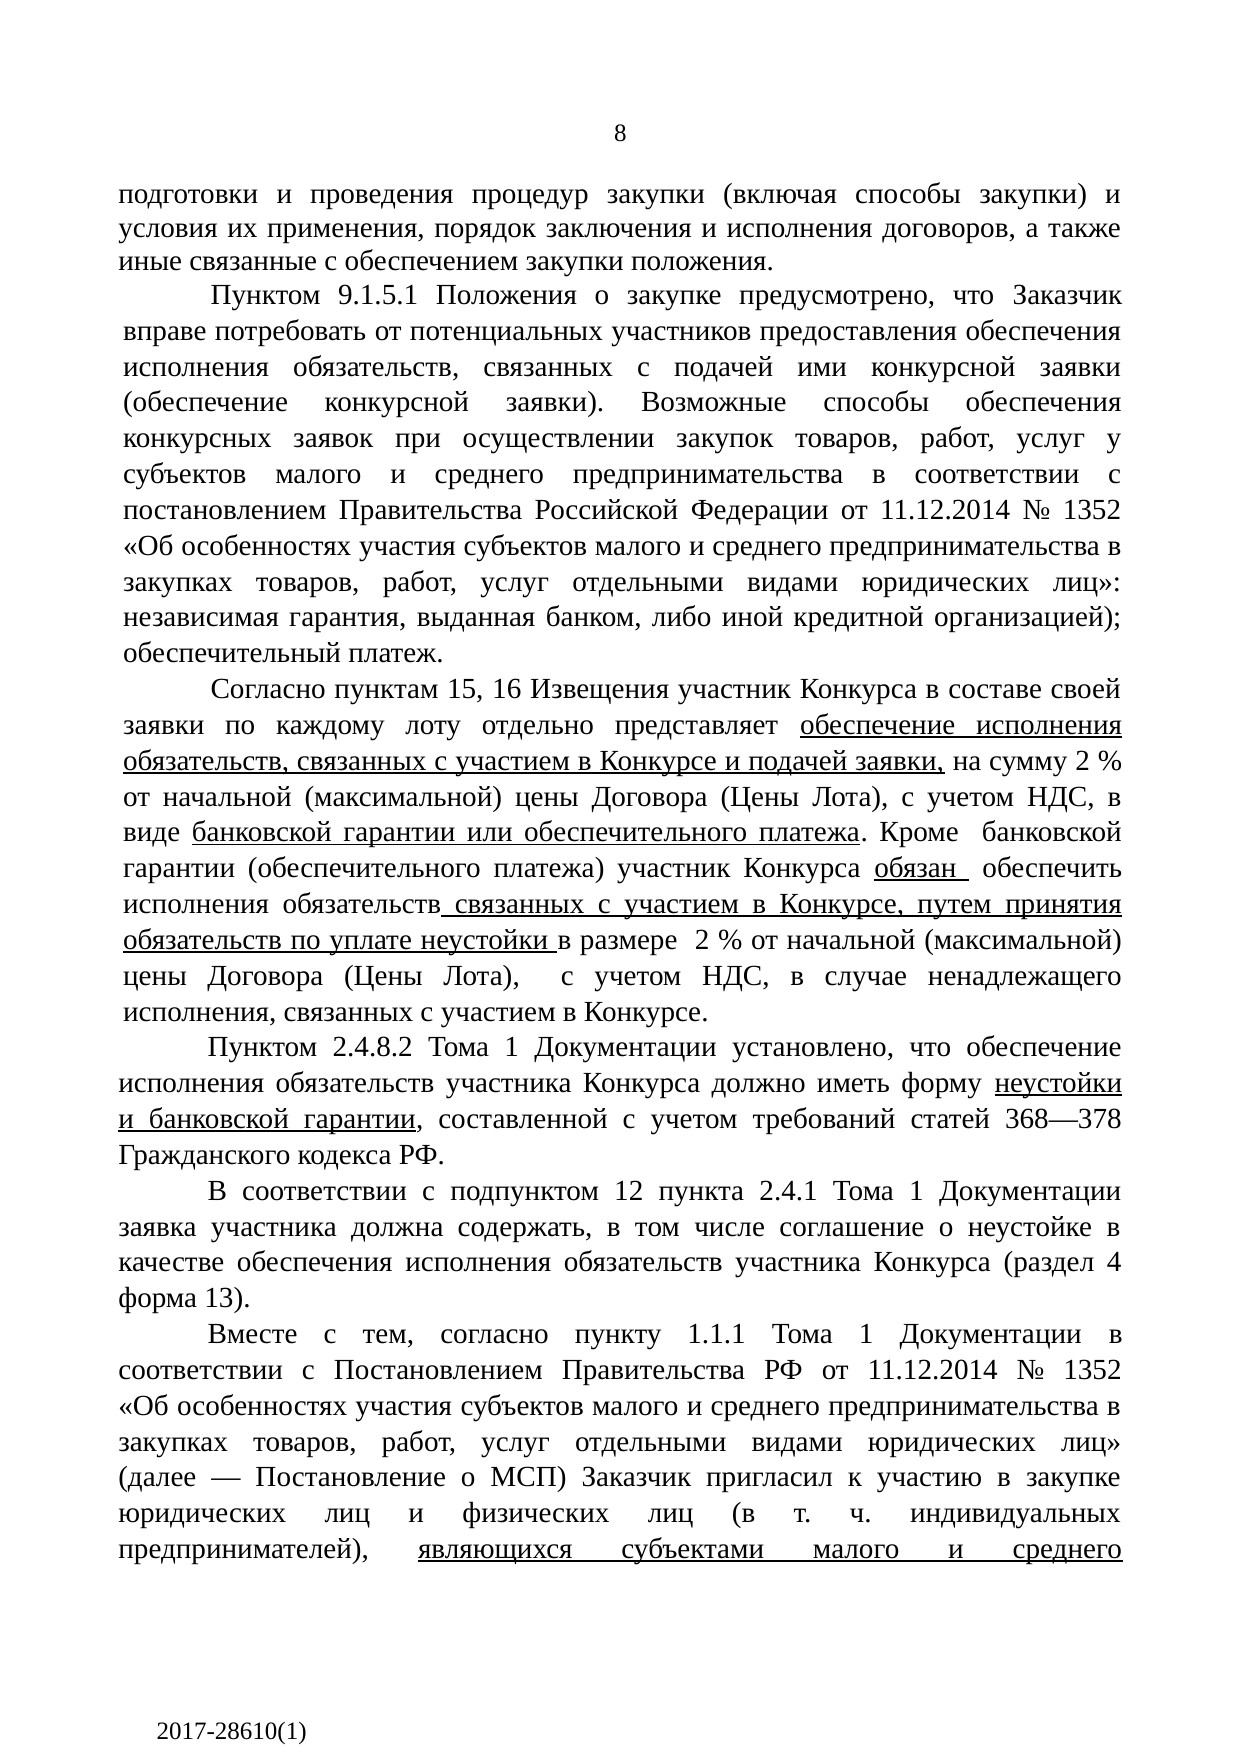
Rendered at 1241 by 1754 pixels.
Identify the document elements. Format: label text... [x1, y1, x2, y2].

text Согласно пунктам 15, 16 Извещения участник Конкурса в составе своей заявки по каждому лоту отдельно представляет обеспечение исполнения обязательств, связанных с участием в Конкурсе и подачей заявки, на сумму 2 % от начальной (максимальной) цены Договора (Цены Лота), с учетом НДС, в виде банковской гарантии или обеспечительного платежа. Кроме банковской гарантии (обеспечительного платежа) участник Конкурса обязан обеспечить исполнения обязательств связанных с участием в Конкурсе, путем принятия обязательств по уплате неустойки в размере 2 % от начальной (максимальной) цены Договора (Цены Лота), с учетом НДС, в случае ненадлежащего исполнения, связанных с участием в Конкурсе. [123, 671, 1122, 1027]
text Пунктом 2.4.8.2 Тома 1 Документации установлено, что обеспечение исполнения обязательств участника Конкурса должно иметь форму неустойки и банковской гарантии, составленной с учетом требований статей 368—378 Гражданского кодекса РФ. [118, 1029, 1122, 1171]
text Вместе с тем, согласно пункту 1.1.1 Тома 1 Документации в соответствии с Постановлением Правительства РФ от 11.12.2014 № 1352 «Об особенностях участия субъектов малого и среднего предпринимательства в закупках товаров, работ, услуг отдельными видами юридических лиц» (далее — Постановление о МСП) Заказчик пригласил к участию в закупке юридических лиц и физических лиц (в т. ч. индивидуальных предпринимателей), являющихся субъектами малого и среднего [118, 1316, 1122, 1565]
text В соответствии с подпунктом 12 пункта 2.4.1 Тома 1 Документации заявка участника должна содержать, в том числе соглашение о неустойке в качестве обеспечения исполнения обязательств участника Конкурса (раздел 4 форма 13). [118, 1173, 1122, 1314]
text Пунктом 9.1.5.1 Положения о закупке предусмотрено, что Заказчик вправе потребовать от потенциальных участников предоставления обеспечения исполнения обязательств, связанных с подачей ими конкурсной заявки (обеспечение конкурсной заявки). Возможные способы обеспечения конкурсных заявок при осуществлении закупок товаров, работ, услуг у субъектов малого и среднего предпринимательства в соответствии с постановлением Правительства Российской Федерации от 11.12.2014 № 1352 «Об особенностях участия субъектов малого и среднего предпринимательства в закупках товаров, работ, услуг отдельными видами юридических лиц»: независимая гарантия, выданная банком, либо иной кредитной организацией); обеспечительный платеж. [123, 277, 1122, 669]
text подготовки и проведения процедур закупки (включая способы закупки) и условия их применения, порядок заключения и исполнения договоров, а также иные связанные с обеспечением закупки положения. [118, 176, 1122, 277]
